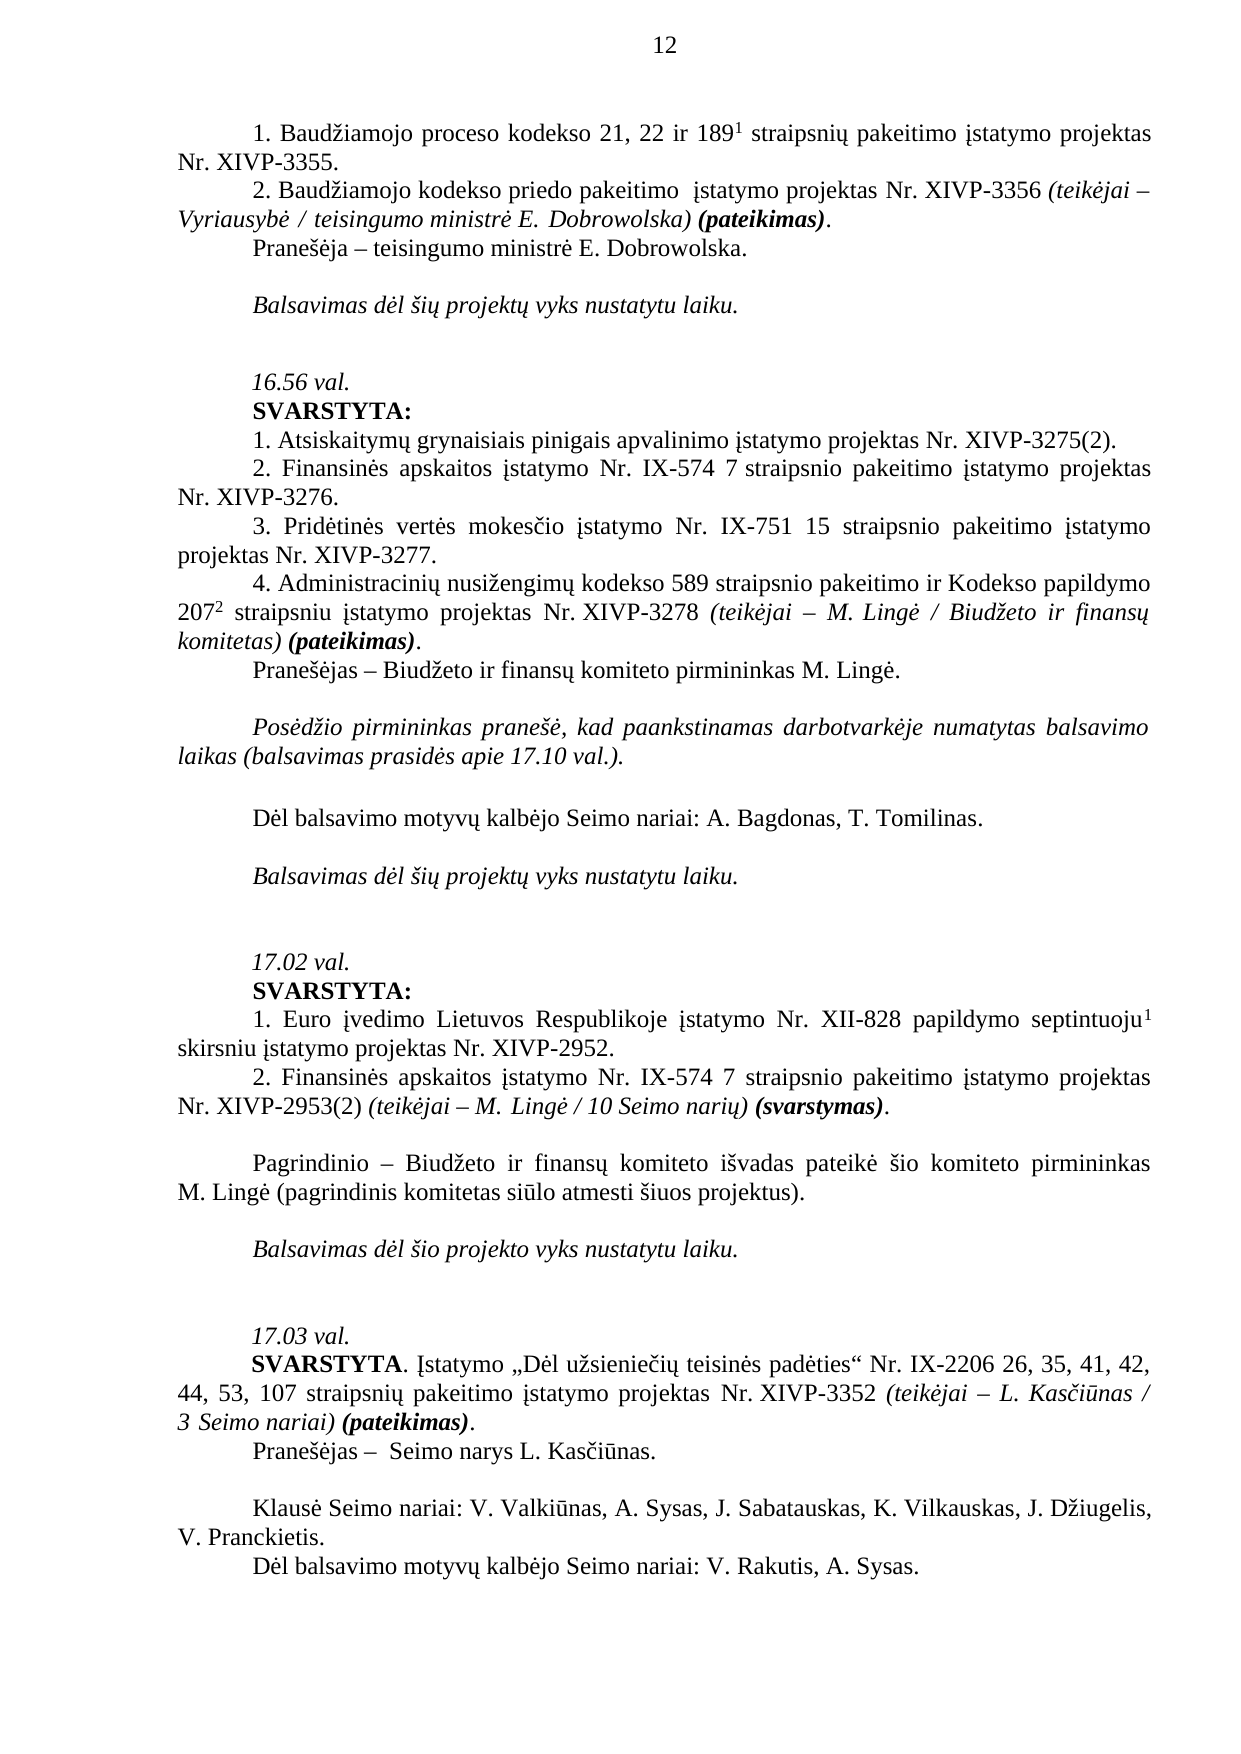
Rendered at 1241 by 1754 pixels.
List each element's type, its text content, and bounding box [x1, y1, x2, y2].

text SVARSTYTA. Įstatymo „Dėl užsieniečių teisinės padėties“ Nr. IX-2206 26, 35, 41, 42, 44, 53, 107 straipsnių pakeitimo įstatymo projektas Nr. XIVP-3352 (teikėjai – L. Kasčiūnas / 3 Seimo nariai) (pateikimas). [177, 1349, 1152, 1436]
text 3. Pridėtinės vertės mokesčio įstatymo Nr. IX-751 15 straipsnio pakeitimo įstatymo projektas Nr. XIVP-3277. [177, 511, 1152, 568]
text 1. Euro įvedimo Lietuvos Respublikoje įstatymo Nr. XII-828 papildymo septintuoju1 skirsniu įstatymo projektas Nr. XIVP-2952. [177, 1004, 1152, 1062]
text 1. Atsiskaitymų grynaisiais pinigais apvalinimo įstatymo projektas Nr. XIVP-3275(2). [177, 425, 1152, 453]
text Pranešėjas – Biudžeto ir finansų komiteto pirmininkas M. Lingė. [177, 655, 1152, 683]
text SVARSTYTA: [177, 396, 1152, 425]
text 1. Baudžiamojo proceso kodekso 21, 22 ir 1891 straipsnių pakeitimo įstatymo projektas Nr. XIVP-3355. [177, 118, 1152, 176]
text Balsavimas dėl šių projektų vyks nustatytu laiku. [177, 861, 1152, 889]
text 17.03 val. [177, 1321, 1152, 1349]
text 4. Administracinių nusižengimų kodekso 589 straipsnio pakeitimo ir Kodekso papildymo 2072 straipsniu įstatymo projektas Nr. XIVP-3278 (teikėjai – M. Lingė / Biudžeto ir finansų komitetas) (pateikimas). [177, 568, 1152, 655]
text 16.56 val. [177, 367, 1152, 396]
text 2. Baudžiamojo kodekso priedo pakeitimo įstatymo projektas Nr. XIVP-3356 (teikėjai – Vyriausybė / teisingumo ministrė E. Dobrowolska) (pateikimas). [177, 176, 1152, 233]
text SVARSTYTA: [177, 976, 1152, 1004]
text Pagrindinio – Biudžeto ir finansų komiteto išvadas pateikė šio komiteto pirmininkas M. Lingė (pagrindinis komitetas siūlo atmesti šiuos projektus). [177, 1148, 1152, 1206]
text Balsavimas dėl šių projektų vyks nustatytu laiku. [177, 291, 1152, 319]
text Pranešėjas – Seimo narys L. Kasčiūnas. [177, 1436, 1152, 1464]
text Dėl balsavimo motyvų kalbėjo Seimo nariai: A. Bagdonas, T. Tomilinas. [177, 803, 1152, 832]
text Posėdžio pirmininkas pranešė, kad paankstinamas darbotvarkėje numatytas balsavimo laikas (balsavimas prasidės apie 17.10 val.). [177, 712, 1152, 770]
text Balsavimas dėl šio projekto vyks nustatytu laiku. [177, 1234, 1152, 1263]
text 2. Finansinės apskaitos įstatymo Nr. IX-574 7 straipsnio pakeitimo įstatymo projektas Nr. XIVP-2953(2) (teikėjai – M. Lingė / 10 Seimo narių) (svarstymas). [177, 1062, 1152, 1119]
text 17.02 val. [177, 947, 1152, 976]
text 2. Finansinės apskaitos įstatymo Nr. IX-574 7 straipsnio pakeitimo įstatymo projektas Nr. XIVP-3276. [177, 453, 1152, 511]
text Klausė Seimo nariai: V. Valkiūnas, A. Sysas, J. Sabatauskas, K. Vilkauskas, J. Džiugelis, V. Pranckietis. [177, 1493, 1152, 1551]
text Pranešėja – teisingumo ministrė E. Dobrowolska. [177, 233, 1152, 262]
text Dėl balsavimo motyvų kalbėjo Seimo nariai: V. Rakutis, A. Sysas. [177, 1551, 1152, 1579]
